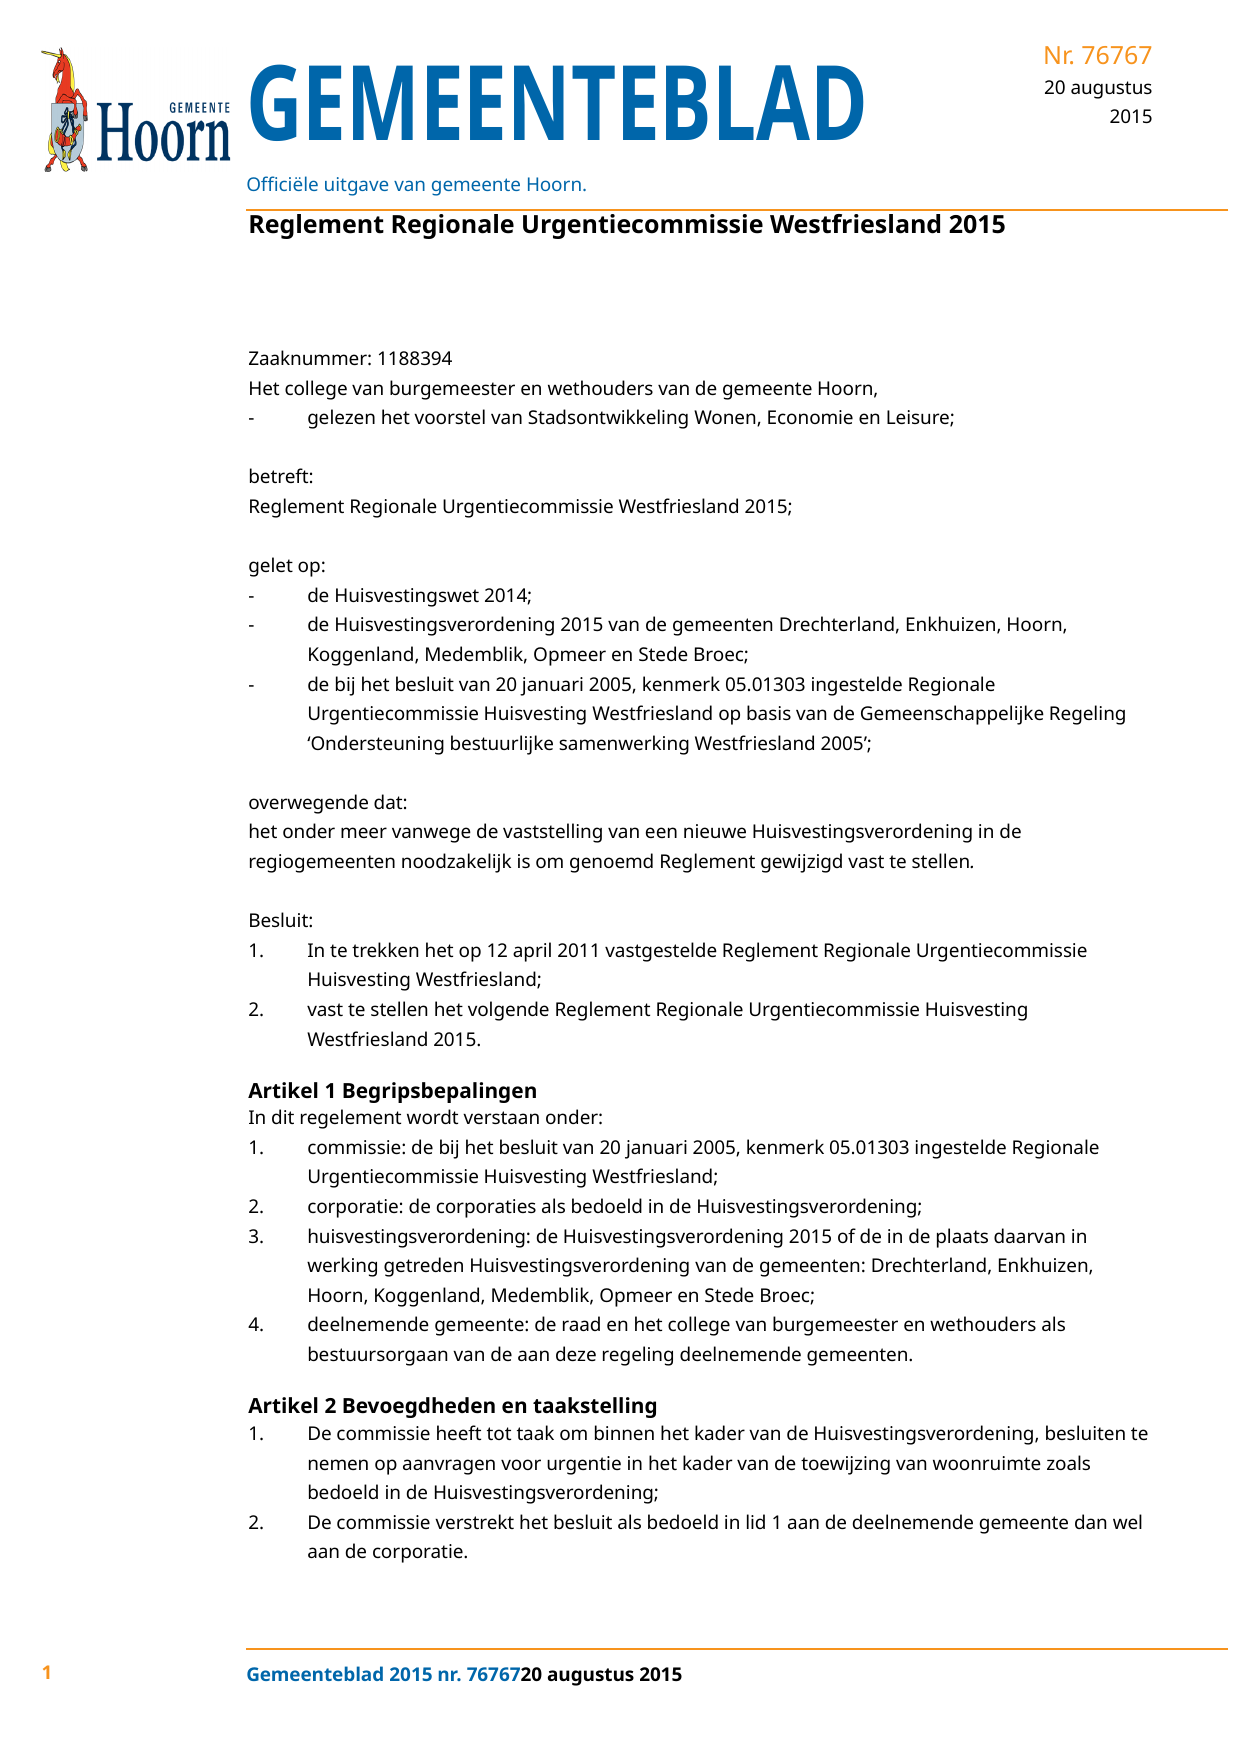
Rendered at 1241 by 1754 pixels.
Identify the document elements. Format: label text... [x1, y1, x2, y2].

text Zaaknummer: 1188394 [248, 345, 1152, 371]
list huisvestingsverordening: de Huisvestingsverordening 2015 of de in de plaats daarvan in werking getreden Huisvestingsverordening van de gemeenten: Drechterland, Enkhuizen, Hoorn, Koggenland, Medemblik, Opmeer en Stede Broec; [248, 1223, 1152, 1308]
text Artikel 2 Bevoegdheden en taakstelling [248, 1392, 1152, 1420]
list de Huisvestingsverordening 2015 van de gemeenten Drechterland, Enkhuizen, Hoorn, Koggenland, Medemblik, Opmeer en Stede Broec; [248, 612, 1152, 667]
text het onder meer vanwege de vaststelling van een nieuwe Huisvestingsverordening in de regiogemeenten noodzakelijk is om genoemd Reglement gewijzigd vast te stellen. [248, 819, 1152, 874]
text Reglement Regionale Urgentiecommissie Westfriesland 2015; [248, 493, 1152, 519]
list De commissie verstrekt het besluit als bedoeld in lid 1 aan de deelnemende gemeente dan wel aan de corporatie. [248, 1509, 1152, 1564]
text gelet op: [248, 552, 1152, 578]
list de bij het besluit van 20 januari 2005, kenmerk 05.01303 ingestelde Regionale Urgentiecommissie Huisvesting Westfriesland op basis van de Gemeenschappelijke Regeling ‘Ondersteuning bestuurlijke samenwerking Westfriesland 2005’; [248, 671, 1152, 756]
list commissie: de bij het besluit van 20 januari 2005, kenmerk 05.01303 ingestelde Regionale Urgentiecommissie Huisvesting Westfriesland; [248, 1134, 1152, 1189]
list corporatie: de corporaties als bedoeld in de Huisvestingsverordening; [248, 1193, 1152, 1219]
text Het college van burgemeester en wethouders van de gemeente Hoorn, [248, 375, 1152, 401]
text Besluit: [248, 907, 1152, 933]
text betreft: [248, 464, 1152, 489]
picture [41, 47, 231, 172]
text overwegende dat: [248, 789, 1152, 815]
list gelezen het voorstel van Stadsontwikkeling Wonen, Economie en Leisure; [248, 404, 1152, 430]
text Artikel 1 Begripsbepalingen [248, 1076, 1152, 1104]
list deelnemende gemeente: de raad en het college van burgemeester en wethouders als bestuursorgaan van de aan deze regeling deelnemende gemeenten. [248, 1312, 1152, 1367]
list In te trekken het op 12 april 2011 vastgestelde Reglement Regionale Urgentiecommissie Huisvesting Westfriesland; [248, 937, 1152, 992]
text Reglement Regionale Urgentiecommissie Westfriesland 2015 [248, 211, 1152, 241]
text In dit regelement wordt verstaan onder: [248, 1104, 1152, 1130]
list de Huisvestingswet 2014; [248, 582, 1152, 608]
list vast te stellen het volgende Reglement Regionale Urgentiecommissie Huisvesting Westfriesland 2015. [248, 996, 1152, 1051]
list De commissie heeft tot taak om binnen het kader van de Huisvestingsverordening, besluiten te nemen op aanvragen voor urgentie in het kader van de toewijzing van woonruimte zoals bedoeld in de Huisvestingsverordening; [248, 1420, 1152, 1505]
